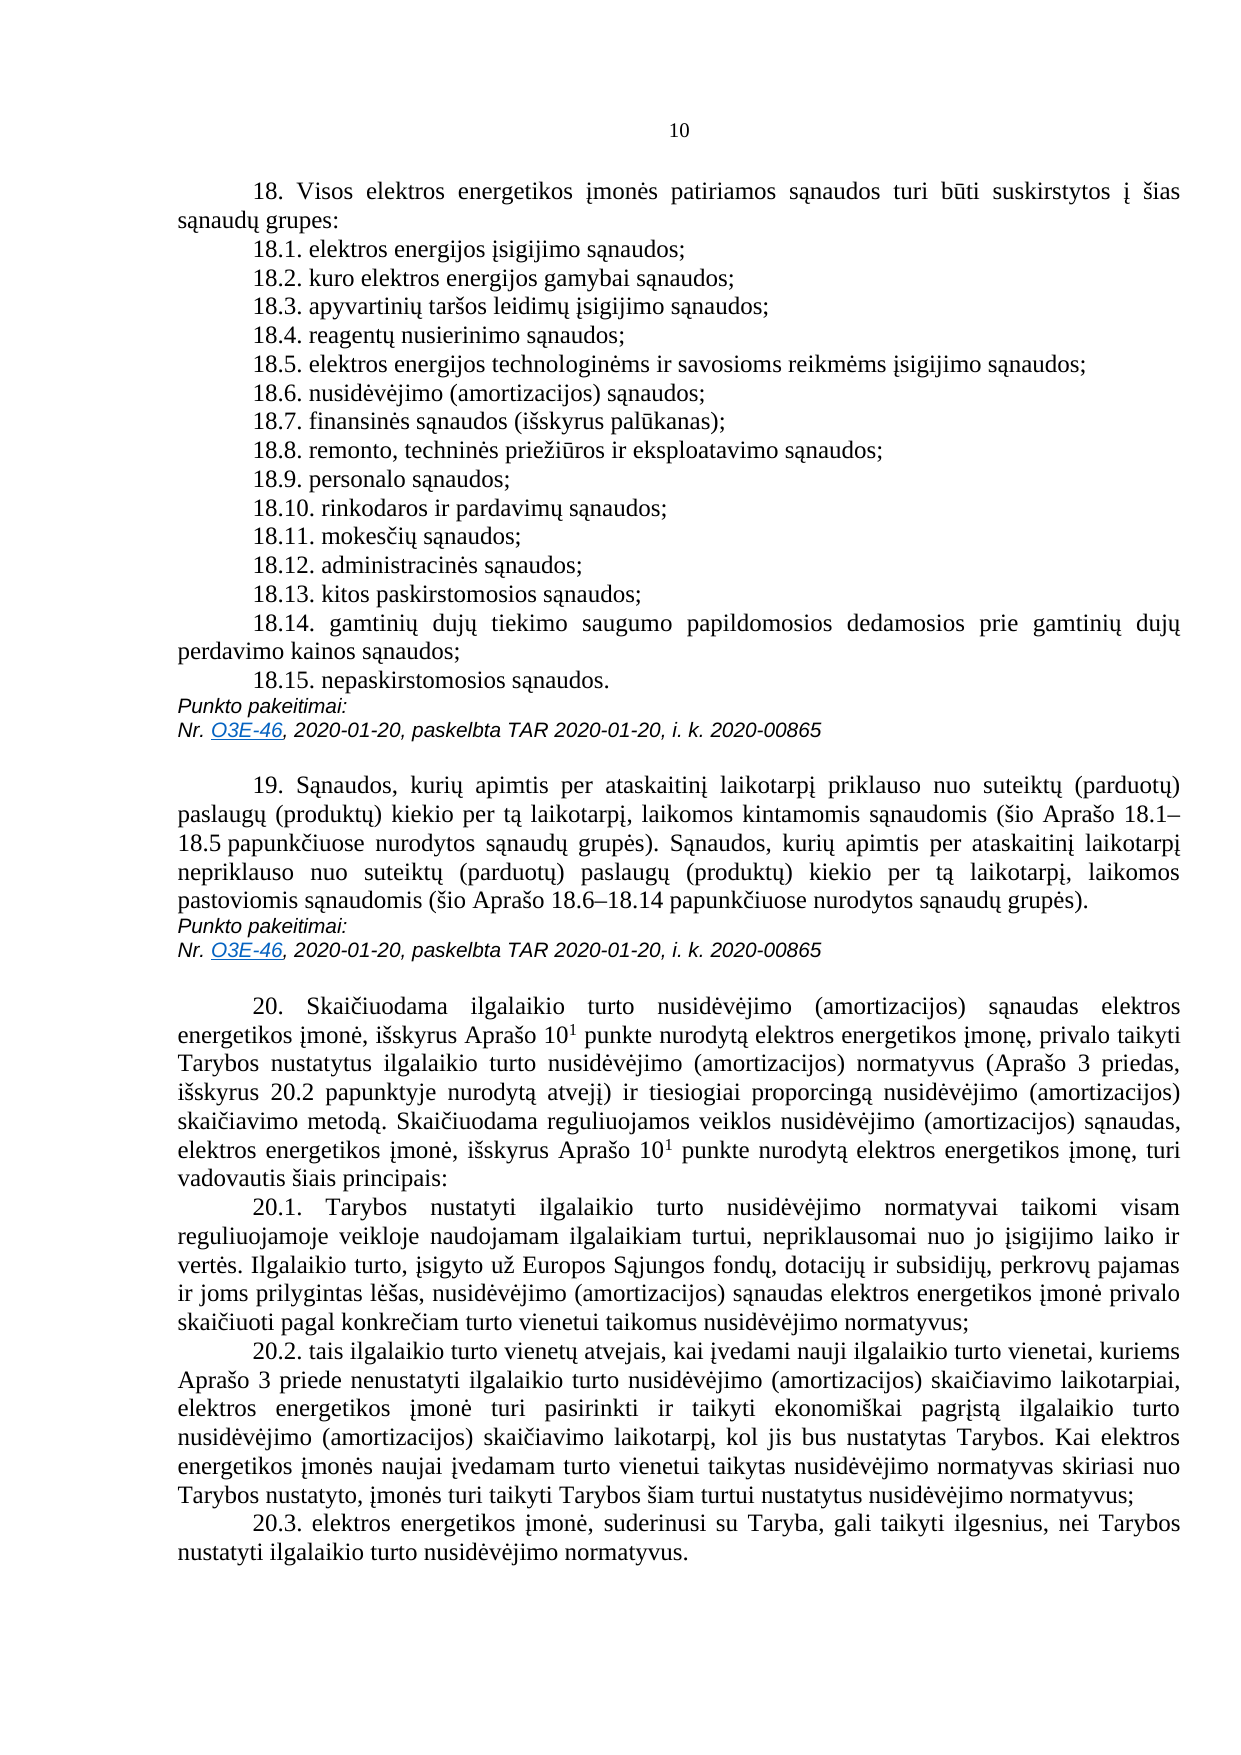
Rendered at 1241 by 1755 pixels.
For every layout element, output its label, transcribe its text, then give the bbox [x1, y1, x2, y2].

text 18.6. nusidėvėjimo (amortizacijos) sąnaudos; [177, 378, 1181, 406]
text 18.11. mokesčių sąnaudos; [177, 521, 1181, 550]
text Nr. O3E-46, 2020-01-20, paskelbta TAR 2020-01-20, i. k. 2020-00865 [177, 938, 1181, 962]
text Punkto pakeitimai: [177, 694, 1181, 718]
text 18.13. kitos paskirstomosios sąnaudos; [177, 579, 1181, 608]
text Nr. O3E-46, 2020-01-20, paskelbta TAR 2020-01-20, i. k. 2020-00865 [177, 718, 1181, 742]
text 20.2. tais ilgalaikio turto vienetų atvejais, kai įvedami nauji ilgalaikio turto vienetai, kuriems Aprašo 3 priede nenustatyti ilgalaikio turto nusidėvėjimo (amortizacijos) skaičiavimo laikotarpiai, elektros energetikos įmonė turi pasirinkti ir taikyti ekonomiškai pagrįstą ilgalaikio turto nusidėvėjimo (amortizacijos) skaičiavimo laikotarpį, kol jis bus nustatytas Tarybos. Kai elektros energetikos įmonės naujai įvedamam turto vienetui taikytas nusidėvėjimo normatyvas skiriasi nuo Tarybos nustatyto, įmonės turi taikyti Tarybos šiam turtui nustatytus nusidėvėjimo normatyvus; [177, 1336, 1181, 1508]
text 18.8. remonto, techninės priežiūros ir eksploatavimo sąnaudos; [177, 435, 1181, 464]
text 19. Sąnaudos, kurių apimtis per ataskaitinį laikotarpį priklauso nuo suteiktų (parduotų) paslaugų (produktų) kiekio per tą laikotarpį, laikomos kintamomis sąnaudomis (šio Aprašo 18.1–18.5 papunkčiuose nurodytos sąnaudų grupės). Sąnaudos, kurių apimtis per ataskaitinį laikotarpį nepriklauso nuo suteiktų (parduotų) paslaugų (produktų) kiekio per tą laikotarpį, laikomos pastoviomis sąnaudomis (šio Aprašo 18.6–18.14 papunkčiuose nurodytos sąnaudų grupės). [177, 771, 1181, 914]
text 18. Visos elektros energetikos įmonės patiriamos sąnaudos turi būti suskirstytos į šias sąnaudų grupes: [177, 176, 1181, 234]
text 18.2. kuro elektros energijos gamybai sąnaudos; [177, 263, 1181, 291]
text 18.14. gamtinių dujų tiekimo saugumo papildomosios dedamosios prie gamtinių dujų perdavimo kainos sąnaudos; [177, 608, 1181, 665]
text 20.1. Tarybos nustatyti ilgalaikio turto nusidėvėjimo normatyvai taikomi visam reguliuojamoje veikloje naudojamam ilgalaikiam turtui, nepriklausomai nuo jo įsigijimo laiko ir vertės. Ilgalaikio turto, įsigyto už Europos Sąjungos fondų, dotacijų ir subsidijų, perkrovų pajamas ir joms prilygintas lėšas, nusidėvėjimo (amortizacijos) sąnaudas elektros energetikos įmonė privalo skaičiuoti pagal konkrečiam turto vienetui taikomus nusidėvėjimo normatyvus; [177, 1192, 1181, 1336]
text Punkto pakeitimai: [177, 914, 1181, 938]
text 18.4. reagentų nusierinimo sąnaudos; [177, 320, 1181, 349]
text 18.15. nepaskirstomosios sąnaudos. [177, 665, 1181, 694]
text 18.1. elektros energijos įsigijimo sąnaudos; [177, 234, 1181, 263]
text 18.12. administracinės sąnaudos; [177, 550, 1181, 579]
text 18.10. rinkodaros ir pardavimų sąnaudos; [177, 493, 1181, 521]
text 18.7. finansinės sąnaudos (išskyrus palūkanas); [177, 406, 1181, 435]
text 20. Skaičiuodama ilgalaikio turto nusidėvėjimo (amortizacijos) sąnaudas elektros energetikos įmonė, išskyrus Aprašo 101 punkte nurodytą elektros energetikos įmonę, privalo taikyti Tarybos nustatytus ilgalaikio turto nusidėvėjimo (amortizacijos) normatyvus (Aprašo 3 priedas, išskyrus 20.2 papunktyje nurodytą atvejį) ir tiesiogiai proporcingą nusidėvėjimo (amortizacijos) skaičiavimo metodą. Skaičiuodama reguliuojamos veiklos nusidėvėjimo (amortizacijos) sąnaudas, elektros energetikos įmonė, išskyrus Aprašo 101 punkte nurodytą elektros energetikos įmonę, turi vadovautis šiais principais: [177, 991, 1181, 1192]
text 20.3. elektros energetikos įmonė, suderinusi su Taryba, gali taikyti ilgesnius, nei Tarybos nustatyti ilgalaikio turto nusidėvėjimo normatyvus. [177, 1508, 1181, 1566]
text 18.5. elektros energijos technologinėms ir savosioms reikmėms įsigijimo sąnaudos; [177, 349, 1181, 378]
text 18.3. apyvartinių taršos leidimų įsigijimo sąnaudos; [177, 291, 1181, 320]
text 18.9. personalo sąnaudos; [177, 464, 1181, 493]
